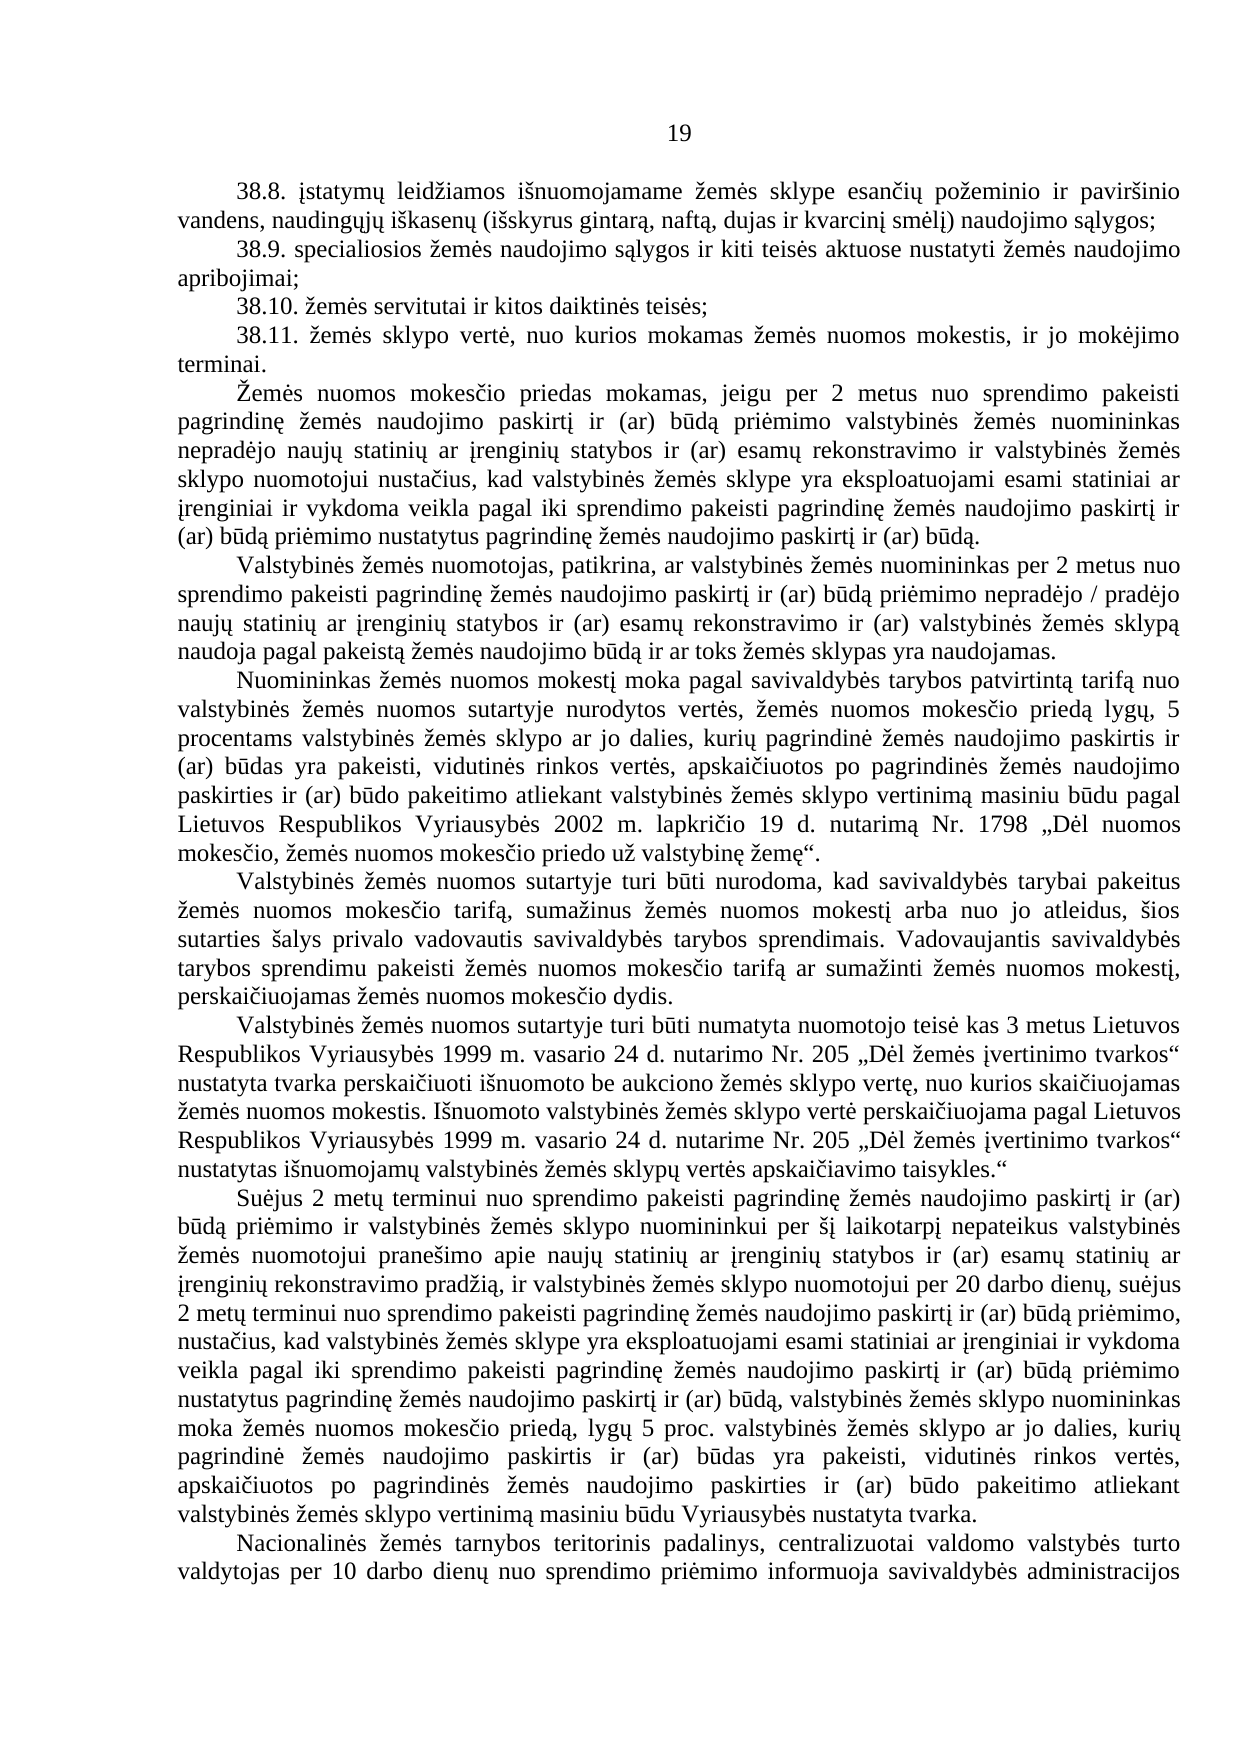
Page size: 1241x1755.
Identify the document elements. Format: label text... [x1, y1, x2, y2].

text Nacionalinės žemės tarnybos teritorinis padalinys, centralizuotai valdomo valstybės turto valdytojas per 10 darbo dienų nuo sprendimo priėmimo informuoja savivaldybės administracijos [177, 1528, 1181, 1585]
text 38.9. specialiosios žemės naudojimo sąlygos ir kiti teisės aktuose nustatyti žemės naudojimo apribojimai; [177, 234, 1181, 291]
text 38.8. įstatymų leidžiamos išnuomojamame žemės sklype esančių požeminio ir paviršinio vandens, naudingųjų iškasenų (išskyrus gintarą, naftą, dujas ir kvarcinį smėlį) naudojimo sąlygos; [177, 176, 1181, 234]
text Suėjus 2 metų terminui nuo sprendimo pakeisti pagrindinę žemės naudojimo paskirtį ir (ar) būdą priėmimo ir valstybinės žemės sklypo nuomininkui per šį laikotarpį nepateikus valstybinės žemės nuomotojui pranešimo apie naujų statinių ar įrenginių statybos ir (ar) esamų statinių ar įrenginių rekonstravimo pradžią, ir valstybinės žemės sklypo nuomotojui per 20 darbo dienų, suėjus 2 metų terminui nuo sprendimo pakeisti pagrindinę žemės naudojimo paskirtį ir (ar) būdą priėmimo, nustačius, kad valstybinės žemės sklype yra eksploatuojami esami statiniai ar įrenginiai ir vykdoma veikla pagal iki sprendimo pakeisti pagrindinę žemės naudojimo paskirtį ir (ar) būdą priėmimo nustatytus pagrindinę žemės naudojimo paskirtį ir (ar) būdą, valstybinės žemės sklypo nuomininkas moka žemės nuomos mokesčio priedą, lygų 5 proc. valstybinės žemės sklypo ar jo dalies, kurių pagrindinė žemės naudojimo paskirtis ir (ar) būdas yra pakeisti, vidutinės rinkos vertės, apskaičiuotos po pagrindinės žemės naudojimo paskirties ir (ar) būdo pakeitimo atliekant valstybinės žemės sklypo vertinimą masiniu būdu Vyriausybės nustatyta tvarka. [177, 1183, 1181, 1528]
text 38.11. žemės sklypo vertė, nuo kurios mokamas žemės nuomos mokestis, ir jo mokėjimo terminai. [177, 320, 1181, 378]
text Valstybinės žemės nuomos sutartyje turi būti nurodoma, kad savivaldybės tarybai pakeitus žemės nuomos mokesčio tarifą, sumažinus žemės nuomos mokestį arba nuo jo atleidus, šios sutarties šalys privalo vadovautis savivaldybės tarybos sprendimais. Vadovaujantis savivaldybės tarybos sprendimu pakeisti žemės nuomos mokesčio tarifą ar sumažinti žemės nuomos mokestį, perskaičiuojamas žemės nuomos mokesčio dydis. [177, 866, 1181, 1010]
text Valstybinės žemės nuomos sutartyje turi būti numatyta nuomotojo teisė kas 3 metus Lietuvos Respublikos Vyriausybės 1999 m. vasario 24 d. nutarimo Nr. 205 „Dėl žemės įvertinimo tvarkos“ nustatyta tvarka perskaičiuoti išnuomoto be aukciono žemės sklypo vertę, nuo kurios skaičiuojamas žemės nuomos mokestis. Išnuomoto valstybinės žemės sklypo vertė perskaičiuojama pagal Lietuvos Respublikos Vyriausybės 1999 m. vasario 24 d. nutarime Nr. 205 „Dėl žemės įvertinimo tvarkos“ nustatytas išnuomojamų valstybinės žemės sklypų vertės apskaičiavimo taisykles.“ [177, 1010, 1181, 1183]
text Nuomininkas žemės nuomos mokestį moka pagal savivaldybės tarybos patvirtintą tarifą nuo valstybinės žemės nuomos sutartyje nurodytos vertės, žemės nuomos mokesčio priedą lygų, 5 procentams valstybinės žemės sklypo ar jo dalies, kurių pagrindinė žemės naudojimo paskirtis ir (ar) būdas yra pakeisti, vidutinės rinkos vertės, apskaičiuotos po pagrindinės žemės naudojimo paskirties ir (ar) būdo pakeitimo atliekant valstybinės žemės sklypo vertinimą masiniu būdu pagal Lietuvos Respublikos Vyriausybės 2002 m. lapkričio 19 d. nutarimą Nr. 1798 „Dėl nuomos mokesčio, žemės nuomos mokesčio priedo už valstybinę žemę“. [177, 665, 1181, 866]
text Žemės nuomos mokesčio priedas mokamas, jeigu per 2 metus nuo sprendimo pakeisti pagrindinę žemės naudojimo paskirtį ir (ar) būdą priėmimo valstybinės žemės nuomininkas nepradėjo naujų statinių ar įrenginių statybos ir (ar) esamų rekonstravimo ir valstybinės žemės sklypo nuomotojui nustačius, kad valstybinės žemės sklype yra eksploatuojami esami statiniai ar įrenginiai ir vykdoma veikla pagal iki sprendimo pakeisti pagrindinę žemės naudojimo paskirtį ir (ar) būdą priėmimo nustatytus pagrindinę žemės naudojimo paskirtį ir (ar) būdą. [177, 378, 1181, 550]
text 38.10. žemės servitutai ir kitos daiktinės teisės; [177, 291, 1181, 320]
text Valstybinės žemės nuomotojas, patikrina, ar valstybinės žemės nuomininkas per 2 metus nuo sprendimo pakeisti pagrindinę žemės naudojimo paskirtį ir (ar) būdą priėmimo nepradėjo / pradėjo naujų statinių ar įrenginių statybos ir (ar) esamų rekonstravimo ir (ar) valstybinės žemės sklypą naudoja pagal pakeistą žemės naudojimo būdą ir ar toks žemės sklypas yra naudojamas. [177, 550, 1181, 665]
